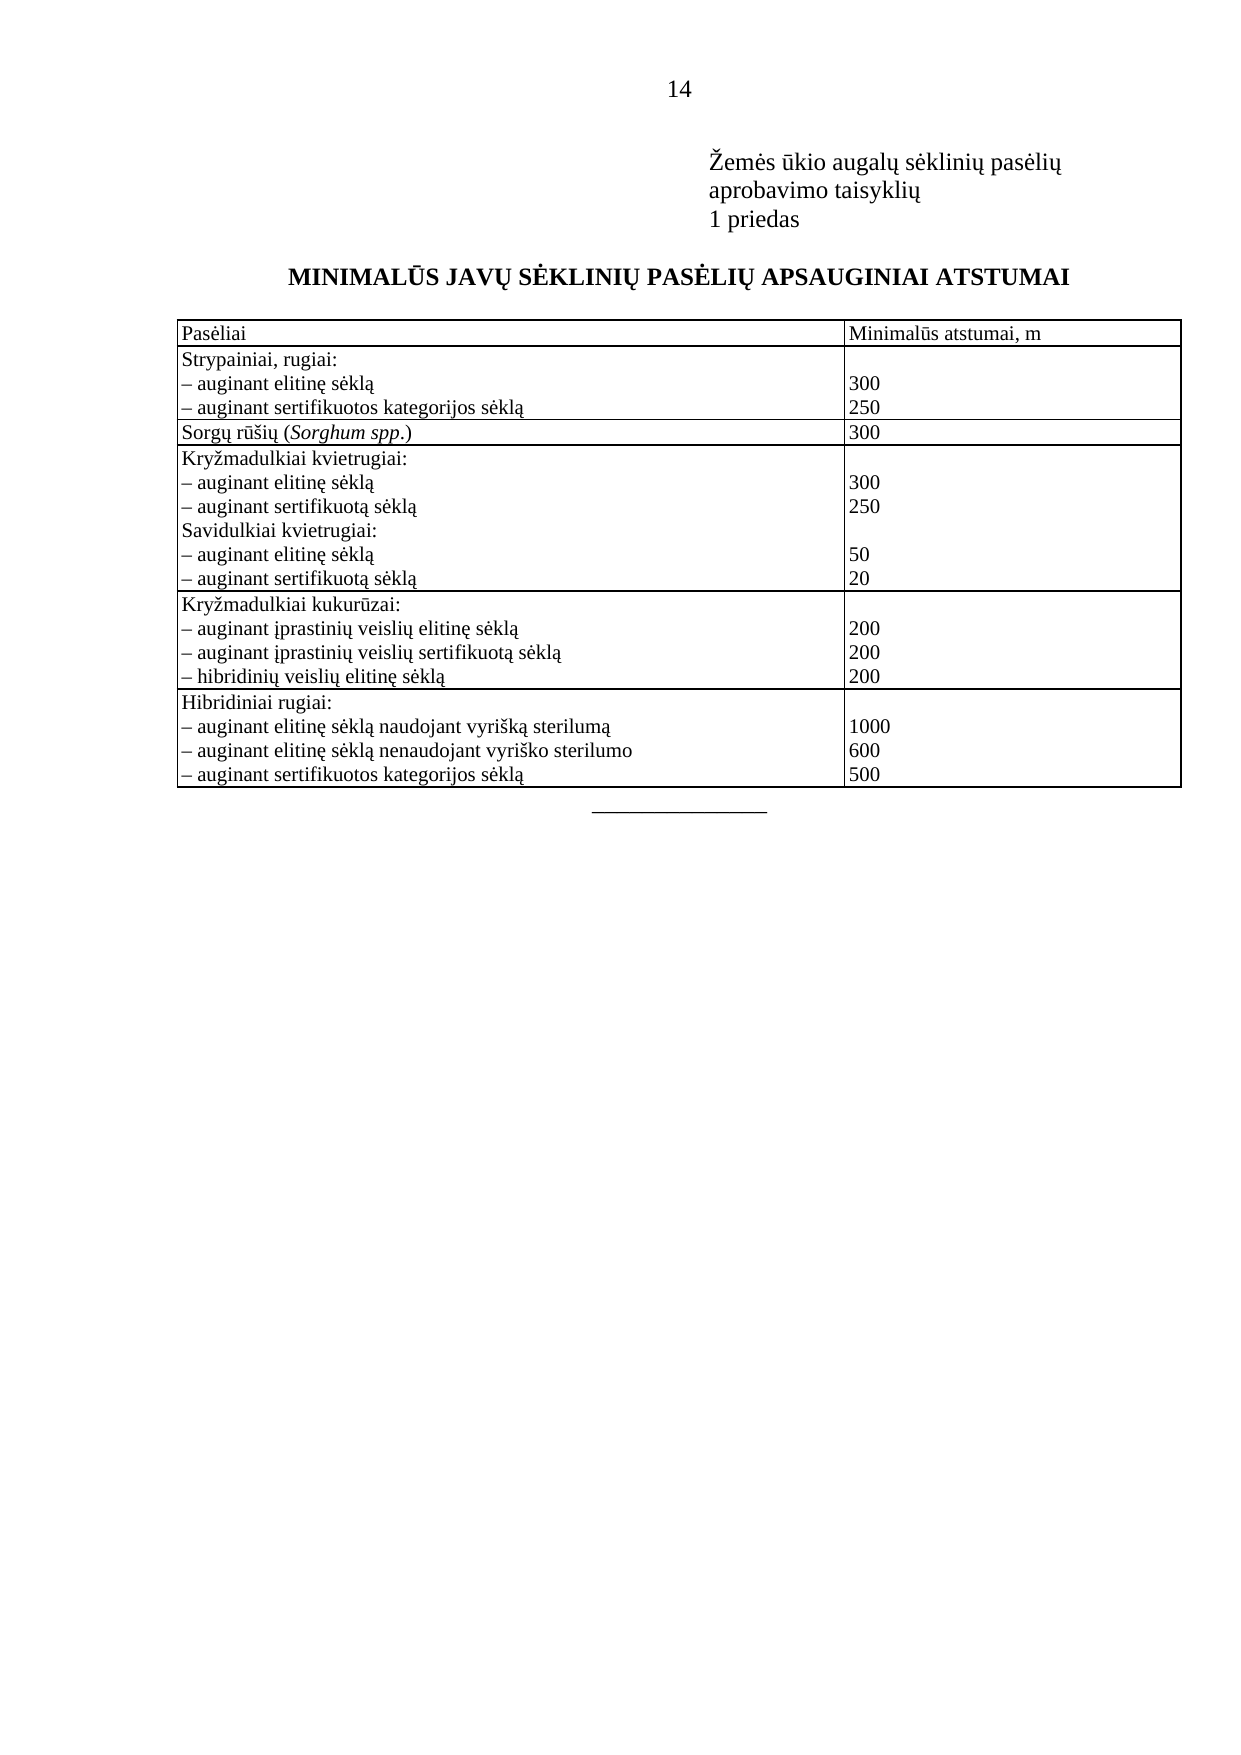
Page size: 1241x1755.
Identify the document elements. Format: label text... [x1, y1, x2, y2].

text MINIMALŪS JAVŲ SĖKLINIŲ PASĖLIŲ APSAUGINIAI ATSTUMAI [177, 262, 1181, 291]
table_cell 200 [845, 664, 849, 688]
text Žemės ūkio augalų sėklinių pasėlių [177, 147, 1181, 176]
table_cell [845, 446, 849, 470]
table_cell 300 [845, 371, 849, 395]
table_cell [845, 690, 849, 714]
table_cell 1000 [845, 714, 849, 738]
text ______________ [177, 788, 1181, 816]
table_cell 20 [845, 566, 849, 590]
table_cell 600 [845, 738, 849, 762]
table_cell 500 [845, 762, 849, 786]
text 1 priedas [177, 204, 1181, 233]
table_cell [845, 518, 849, 542]
table_cell 200 [845, 640, 849, 664]
table_cell [845, 592, 849, 616]
table_cell 50 [845, 542, 849, 566]
text aprobavimo taisyklių [177, 176, 1181, 204]
table_cell 200 [845, 616, 849, 640]
table_cell 300 [845, 470, 849, 494]
table_cell [845, 347, 849, 371]
table_cell 250 [845, 395, 849, 419]
table_cell 250 [845, 494, 849, 518]
table_cell 300 [845, 420, 849, 444]
